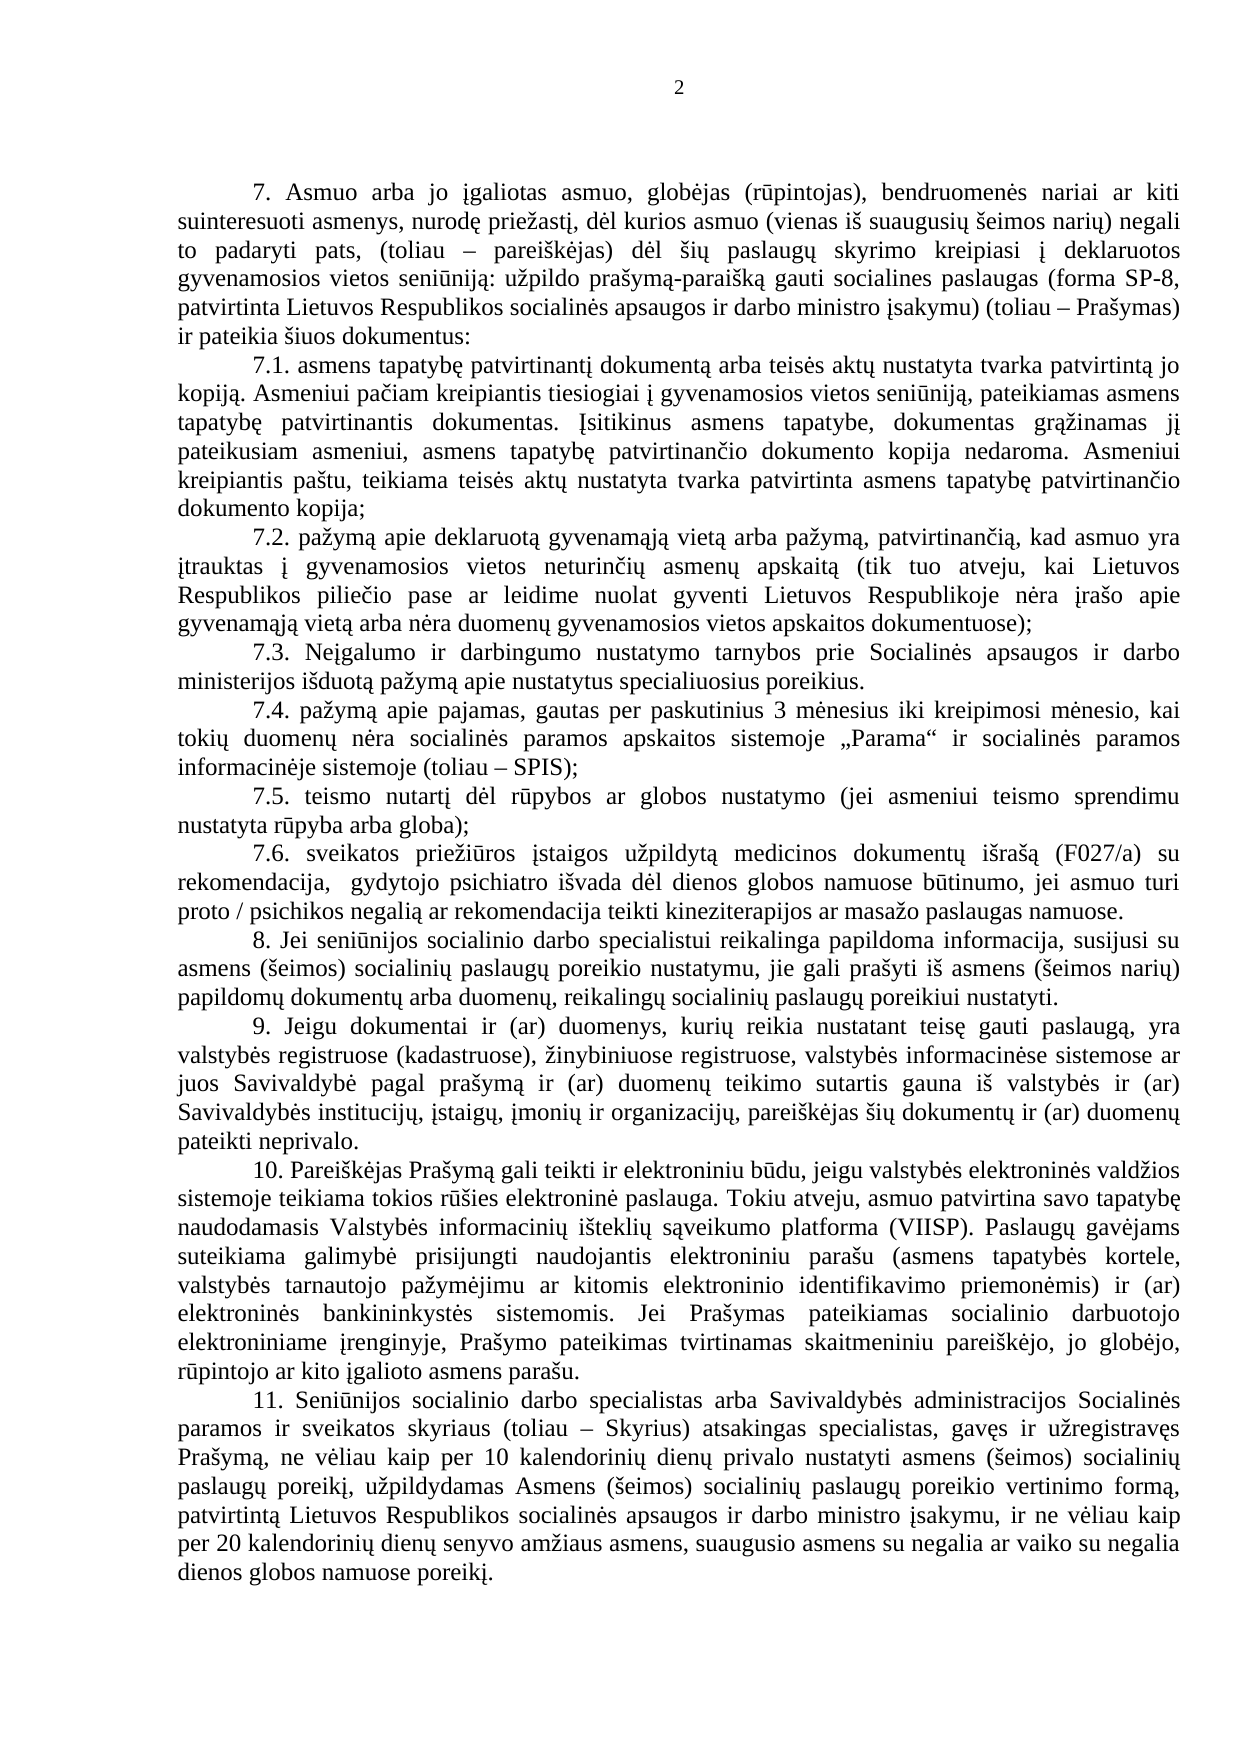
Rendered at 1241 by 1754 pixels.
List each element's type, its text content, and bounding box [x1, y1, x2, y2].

text 7.6. sveikatos priežiūros įstaigos užpildytą medicinos dokumentų išrašą (F027/a) su rekomendacija, gydytojo psichiatro išvada dėl dienos globos namuose būtinumo, jei asmuo turi proto / psichikos negalią ar rekomendacija teikti kineziterapijos ar masažo paslaugas namuose. [177, 838, 1181, 925]
text 8. Jei seniūnijos socialinio darbo specialistui reikalinga papildoma informacija, susijusi su asmens (šeimos) socialinių paslaugų poreikio nustatymu, jie gali prašyti iš asmens (šeimos narių) papildomų dokumentų arba duomenų, reikalingų socialinių paslaugų poreikiui nustatyti. [177, 925, 1181, 1011]
text 10. Pareiškėjas Prašymą gali teikti ir elektroniniu būdu, jeigu valstybės elektroninės valdžios sistemoje teikiama tokios rūšies elektroninė paslauga. Tokiu atveju, asmuo patvirtina savo tapatybę naudodamasis Valstybės informacinių išteklių sąveikumo platforma (VIISP). Paslaugų gavėjams suteikiama galimybė prisijungti naudojantis elektroniniu parašu (asmens tapatybės kortele, valstybės tarnautojo pažymėjimu ar kitomis elektroninio identifikavimo priemonėmis) ir (ar) elektroninės bankininkystės sistemomis. Jei Prašymas pateikiamas socialinio darbuotojo elektroniniame įrenginyje, Prašymo pateikimas tvirtinamas skaitmeniniu pareiškėjo, jo globėjo, rūpintojo ar kito įgalioto asmens parašu. [177, 1155, 1181, 1385]
text 7.1. asmens tapatybę patvirtinantį dokumentą arba teisės aktų nustatyta tvarka patvirtintą jo kopiją. Asmeniui pačiam kreipiantis tiesiogiai į gyvenamosios vietos seniūniją, pateikiamas asmens tapatybę patvirtinantis dokumentas. Įsitikinus asmens tapatybe, dokumentas grąžinamas jį pateikusiam asmeniui, asmens tapatybę patvirtinančio dokumento kopija nedaroma. Asmeniui kreipiantis paštu, teikiama teisės aktų nustatyta tvarka patvirtinta asmens tapatybę patvirtinančio dokumento kopija; [177, 350, 1181, 522]
text 7.2. pažymą apie deklaruotą gyvenamąją vietą arba pažymą, patvirtinančią, kad asmuo yra įtrauktas į gyvenamosios vietos neturinčių asmenų apskaitą (tik tuo atveju, kai Lietuvos Respublikos piliečio pase ar leidime nuolat gyventi Lietuvos Respublikoje nėra įrašo apie gyvenamąją vietą arba nėra duomenų gyvenamosios vietos apskaitos dokumentuose); [177, 522, 1181, 637]
text 11. Seniūnijos socialinio darbo specialistas arba Savivaldybės administracijos Socialinės paramos ir sveikatos skyriaus (toliau – Skyrius) atsakingas specialistas, gavęs ir užregistravęs Prašymą, ne vėliau kaip per 10 kalendorinių dienų privalo nustatyti asmens (šeimos) socialinių paslaugų poreikį, užpildydamas Asmens (šeimos) socialinių paslaugų poreikio vertinimo formą, patvirtintą Lietuvos Respublikos socialinės apsaugos ir darbo ministro įsakymu, ir ne vėliau kaip per 20 kalendorinių dienų senyvo amžiaus asmens, suaugusio asmens su negalia ar vaiko su negalia dienos globos namuose poreikį. [177, 1385, 1181, 1586]
text 7.5. teismo nutartį dėl rūpybos ar globos nustatymo (jei asmeniui teismo sprendimu nustatyta rūpyba arba globa); [177, 781, 1181, 838]
text 7.3. Neįgalumo ir darbingumo nustatymo tarnybos prie Socialinės apsaugos ir darbo ministerijos išduotą pažymą apie nustatytus specialiuosius poreikius. [177, 637, 1181, 695]
text 9. Jeigu dokumentai ir (ar) duomenys, kurių reikia nustatant teisę gauti paslaugą, yra valstybės registruose (kadastruose), žinybiniuose registruose, valstybės informacinėse sistemose ar juos Savivaldybė pagal prašymą ir (ar) duomenų teikimo sutartis gauna iš valstybės ir (ar) Savivaldybės institucijų, įstaigų, įmonių ir organizacijų, pareiškėjas šių dokumentų ir (ar) duomenų pateikti neprivalo. [177, 1011, 1181, 1155]
text 7. Asmuo arba jo įgaliotas asmuo, globėjas (rūpintojas), bendruomenės nariai ar kiti suinteresuoti asmenys, nurodę priežastį, dėl kurios asmuo (vienas iš suaugusių šeimos narių) negali to padaryti pats, (toliau – pareiškėjas) dėl šių paslaugų skyrimo kreipiasi į deklaruotos gyvenamosios vietos seniūniją: užpildo prašymą-paraišką gauti socialines paslaugas (forma SP-8, patvirtinta Lietuvos Respublikos socialinės apsaugos ir darbo ministro įsakymu) (toliau – Prašymas) ir pateikia šiuos dokumentus: [177, 177, 1181, 350]
text 7.4. pažymą apie pajamas, gautas per paskutinius 3 mėnesius iki kreipimosi mėnesio, kai tokių duomenų nėra socialinės paramos apskaitos sistemoje „Parama“ ir socialinės paramos informacinėje sistemoje (toliau – SPIS); [177, 695, 1181, 781]
